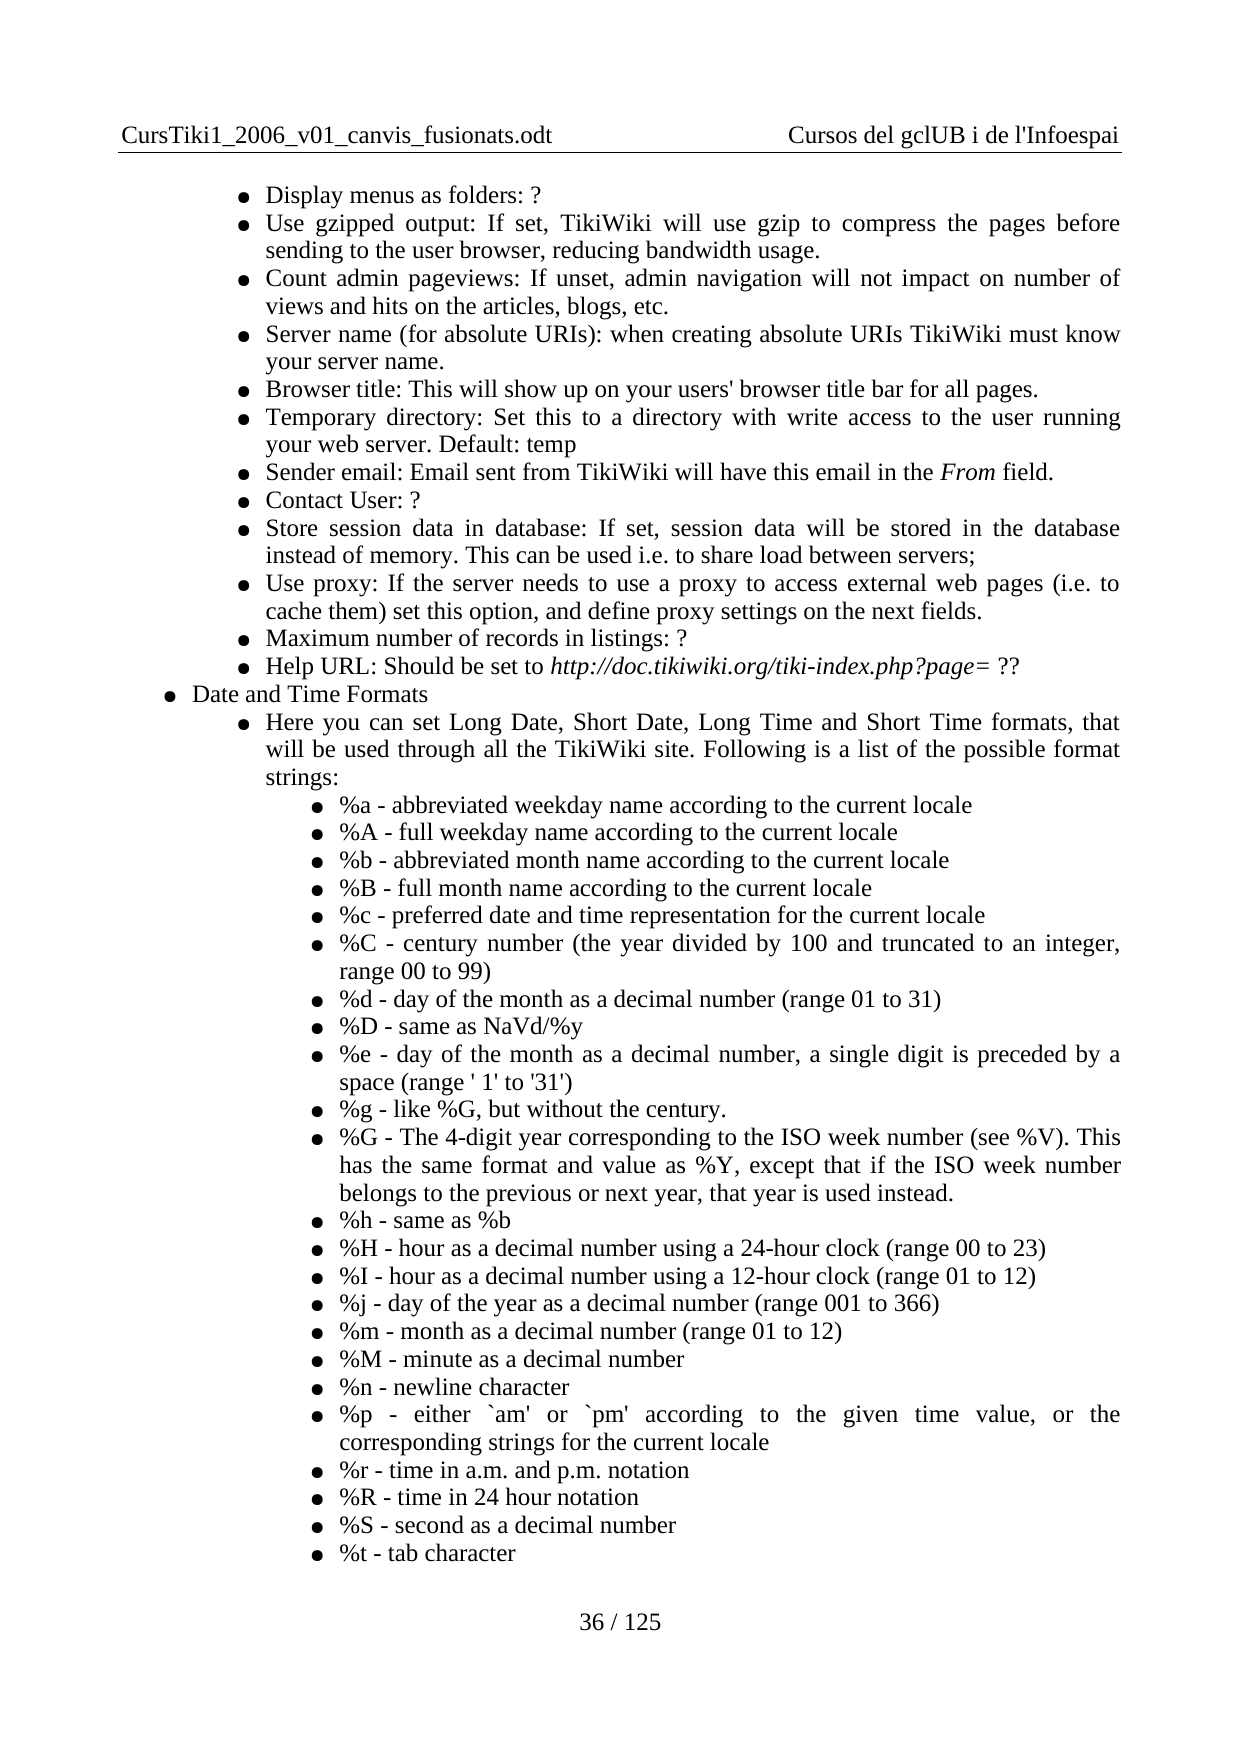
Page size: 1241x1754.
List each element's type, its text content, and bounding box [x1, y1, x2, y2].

list %H - hour as a decimal number using a 24-hour clock (range 00 to 23) [309, 1234, 1122, 1262]
list %G - The 4-digit year corresponding to the ISO week number (see %V). This has the same format and value as %Y, except that if the ISO week number belongs to the previous or next year, that year is used instead. [309, 1123, 1122, 1206]
list %g - like %G, but without the century. [309, 1096, 1122, 1123]
list Maximum number of records in listings: ? [236, 624, 1122, 652]
list %B - full month name according to the current locale [309, 874, 1122, 902]
list %M - minute as a decimal number [309, 1345, 1122, 1373]
list Browser title: This will show up on your users' browser title bar for all pages. [236, 375, 1122, 403]
list %n - newline character [309, 1373, 1122, 1400]
list %C - century number (the year divided by 100 and truncated to an integer, range 00 to 99) [309, 929, 1122, 985]
list %A - full weekday name according to the current locale [309, 818, 1122, 846]
list Contact User: ? [236, 486, 1122, 514]
list %m - month as a decimal number (range 01 to 12) [309, 1317, 1122, 1345]
list %a - abbreviated weekday name according to the current locale [309, 791, 1122, 818]
list Store session data in database: If set, session data will be stored in the database instead of memory. This can be used i.e. to share load between servers; [236, 514, 1122, 569]
list %e - day of the month as a decimal number, a single digit is preceded by a space (range ' 1' to '31') [309, 1040, 1122, 1096]
list Sender email: Email sent from TikiWiki will have this email in the From field. [236, 458, 1122, 486]
list Use proxy: If the server needs to use a proxy to access external web pages (i.e. to cache them) set this option, and define proxy settings on the next fields. [236, 569, 1122, 624]
list %j - day of the year as a decimal number (range 001 to 366) [309, 1289, 1122, 1317]
list Temporary directory: Set this to a directory with write access to the user running your web server. Default: temp [236, 403, 1122, 458]
list %h - same as %b [309, 1206, 1122, 1234]
list Help URL: Should be set to http://doc.tikiwiki.org/tiki-index.php?page= ?? [236, 652, 1122, 680]
list %c - preferred date and time representation for the current locale [309, 902, 1122, 929]
list Use gzipped output: If set, TikiWiki will use gzip to compress the pages before sending to the user browser, reducing bandwidth usage. [236, 209, 1122, 264]
list %R - time in 24 hour notation [309, 1483, 1122, 1511]
list %S - second as a decimal number [309, 1511, 1122, 1539]
list %d - day of the month as a decimal number (range 01 to 31) [309, 985, 1122, 1012]
list %b - abbreviated month name according to the current locale [309, 846, 1122, 874]
list Here you can set Long Date, Short Date, Long Time and Short Time formats, that will be used through all the TikiWiki site. Following is a list of the possible format strings: [236, 708, 1122, 791]
list Server name (for absolute URIs): when creating absolute URIs TikiWiki must know your server name. [236, 320, 1122, 375]
list Display menus as folders: ? [236, 181, 1122, 209]
list %I - hour as a decimal number using a 12-hour clock (range 01 to 12) [309, 1262, 1122, 1289]
list %p - either `am' or `pm' according to the given time value, or the corresponding strings for the current locale [309, 1400, 1122, 1456]
list %t - tab character [309, 1539, 1122, 1567]
list Date and Time Formats [162, 680, 1122, 708]
list %r - time in a.m. and p.m. notation [309, 1456, 1122, 1483]
list %D - same as NaVd/%y [309, 1012, 1122, 1040]
list Count admin pageviews: If unset, admin navigation will not impact on number of views and hits on the articles, blogs, etc. [236, 264, 1122, 320]
